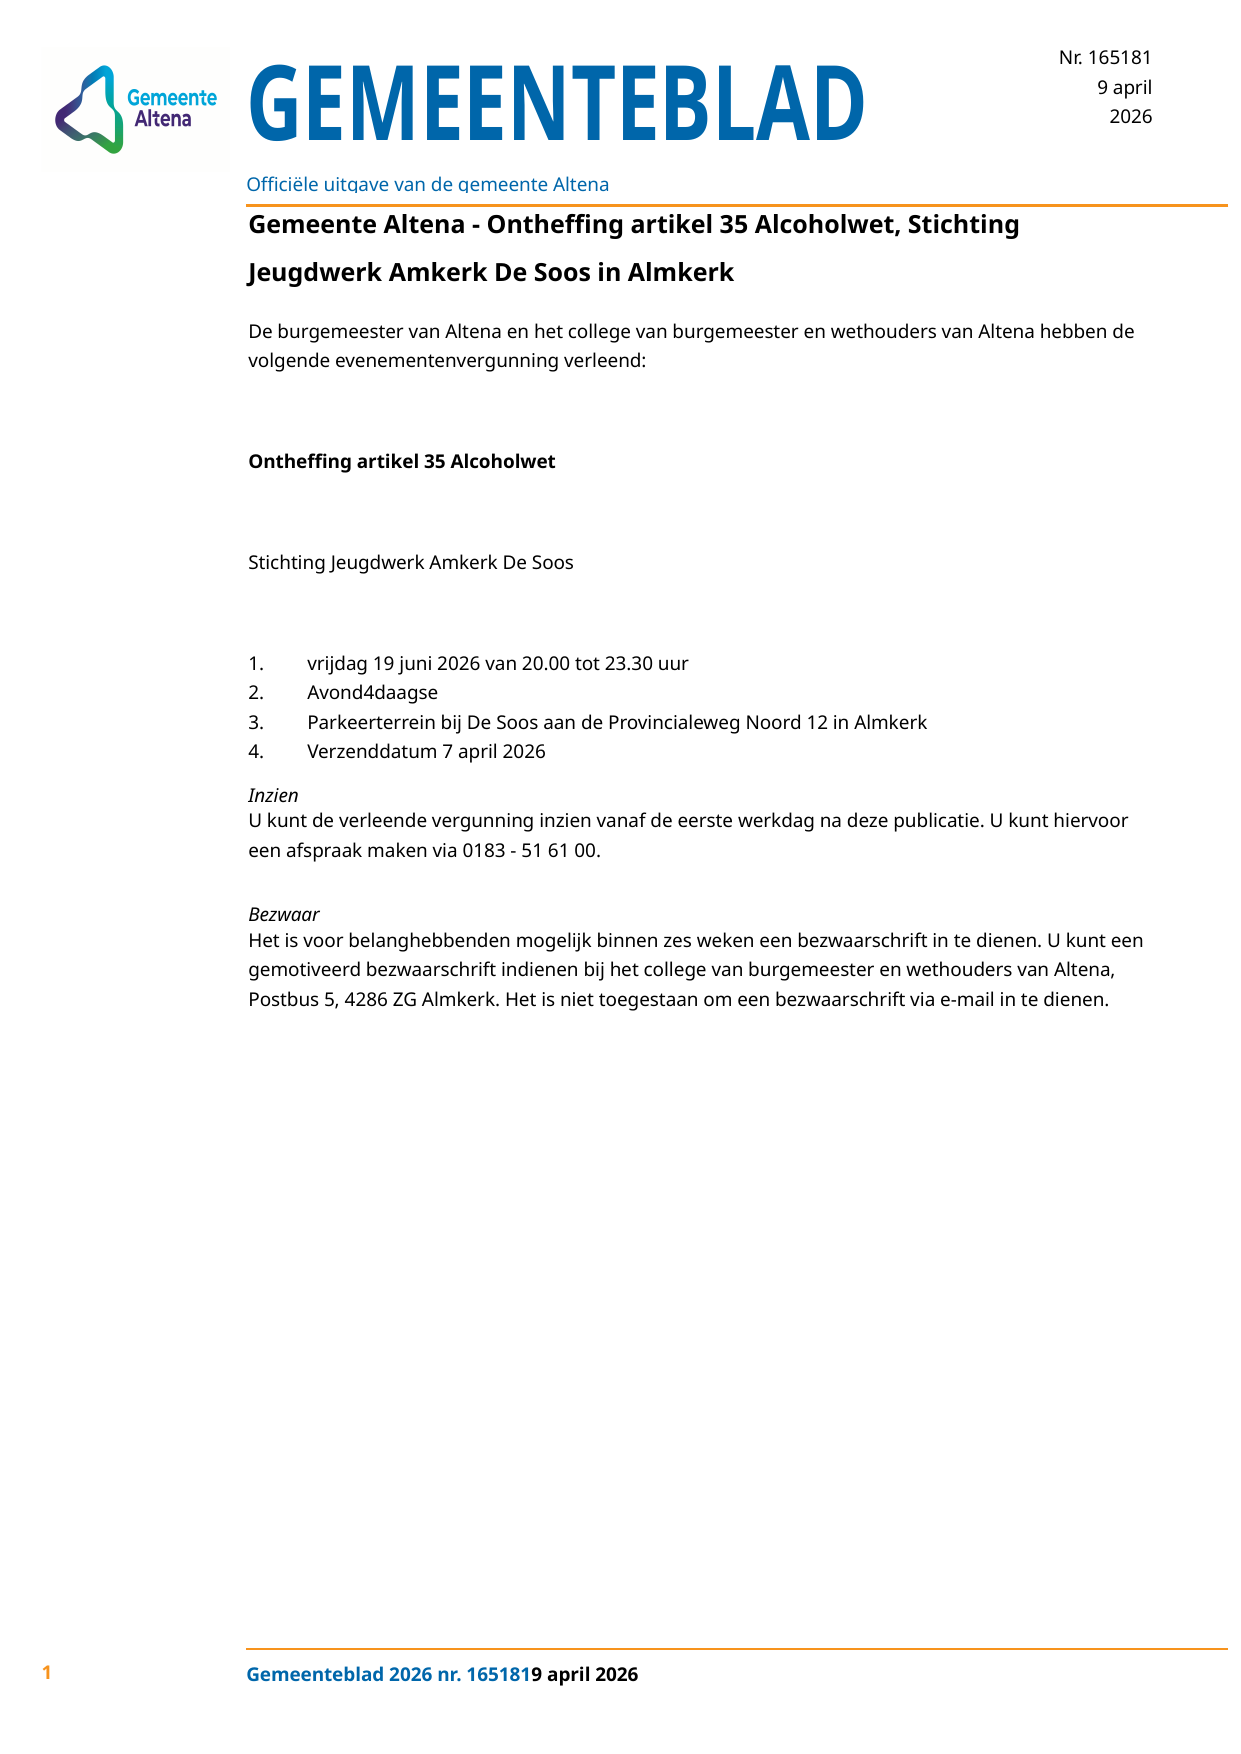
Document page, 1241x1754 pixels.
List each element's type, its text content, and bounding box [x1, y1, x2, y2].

text Bezwaar [248, 901, 1152, 927]
text De burgemeester van Altena en het college van burgemeester en wethouders van Altena hebben de volgende evenementenvergunning verleend: [248, 318, 1152, 373]
list vrijdag 19 juni 2026 van 20.00 tot 23.30 uur [248, 650, 1152, 676]
text Gemeente Altena - Ontheffing artikel 35 Alcoholwet, Stichting Jeugdwerk Amkerk De Soos in Almkerk [248, 207, 1152, 288]
list Verzenddatum 7 april 2026 [248, 739, 1152, 764]
text U kunt de verleende vergunning inzien vanaf de eerste werkdag na deze publicatie. U kunt hiervoor een afspraak maken via 0183 - 51 61 00. [248, 808, 1152, 863]
text Het is voor belanghebbenden mogelijk binnen zes weken een bezwaarschrift in te dienen. U kunt een gemotiveerd bezwaarschrift indienen bij het college van burgemeester en wethouders van Altena, Postbus 5, 4286 ZG Almkerk. Het is niet toegestaan om een bezwaarschrift via e-mail in te dienen. [248, 927, 1152, 1012]
text Ontheffing artikel 35 Alcoholwet [248, 448, 1152, 474]
picture [41, 47, 231, 172]
list Parkeerterrein bij De Soos aan de Provincialeweg Noord 12 in Almkerk [248, 709, 1152, 735]
list Avond4daagse [248, 679, 1152, 705]
text Inzien [248, 782, 1152, 808]
text Stichting Jeugdwerk Amkerk De Soos [248, 549, 1152, 575]
